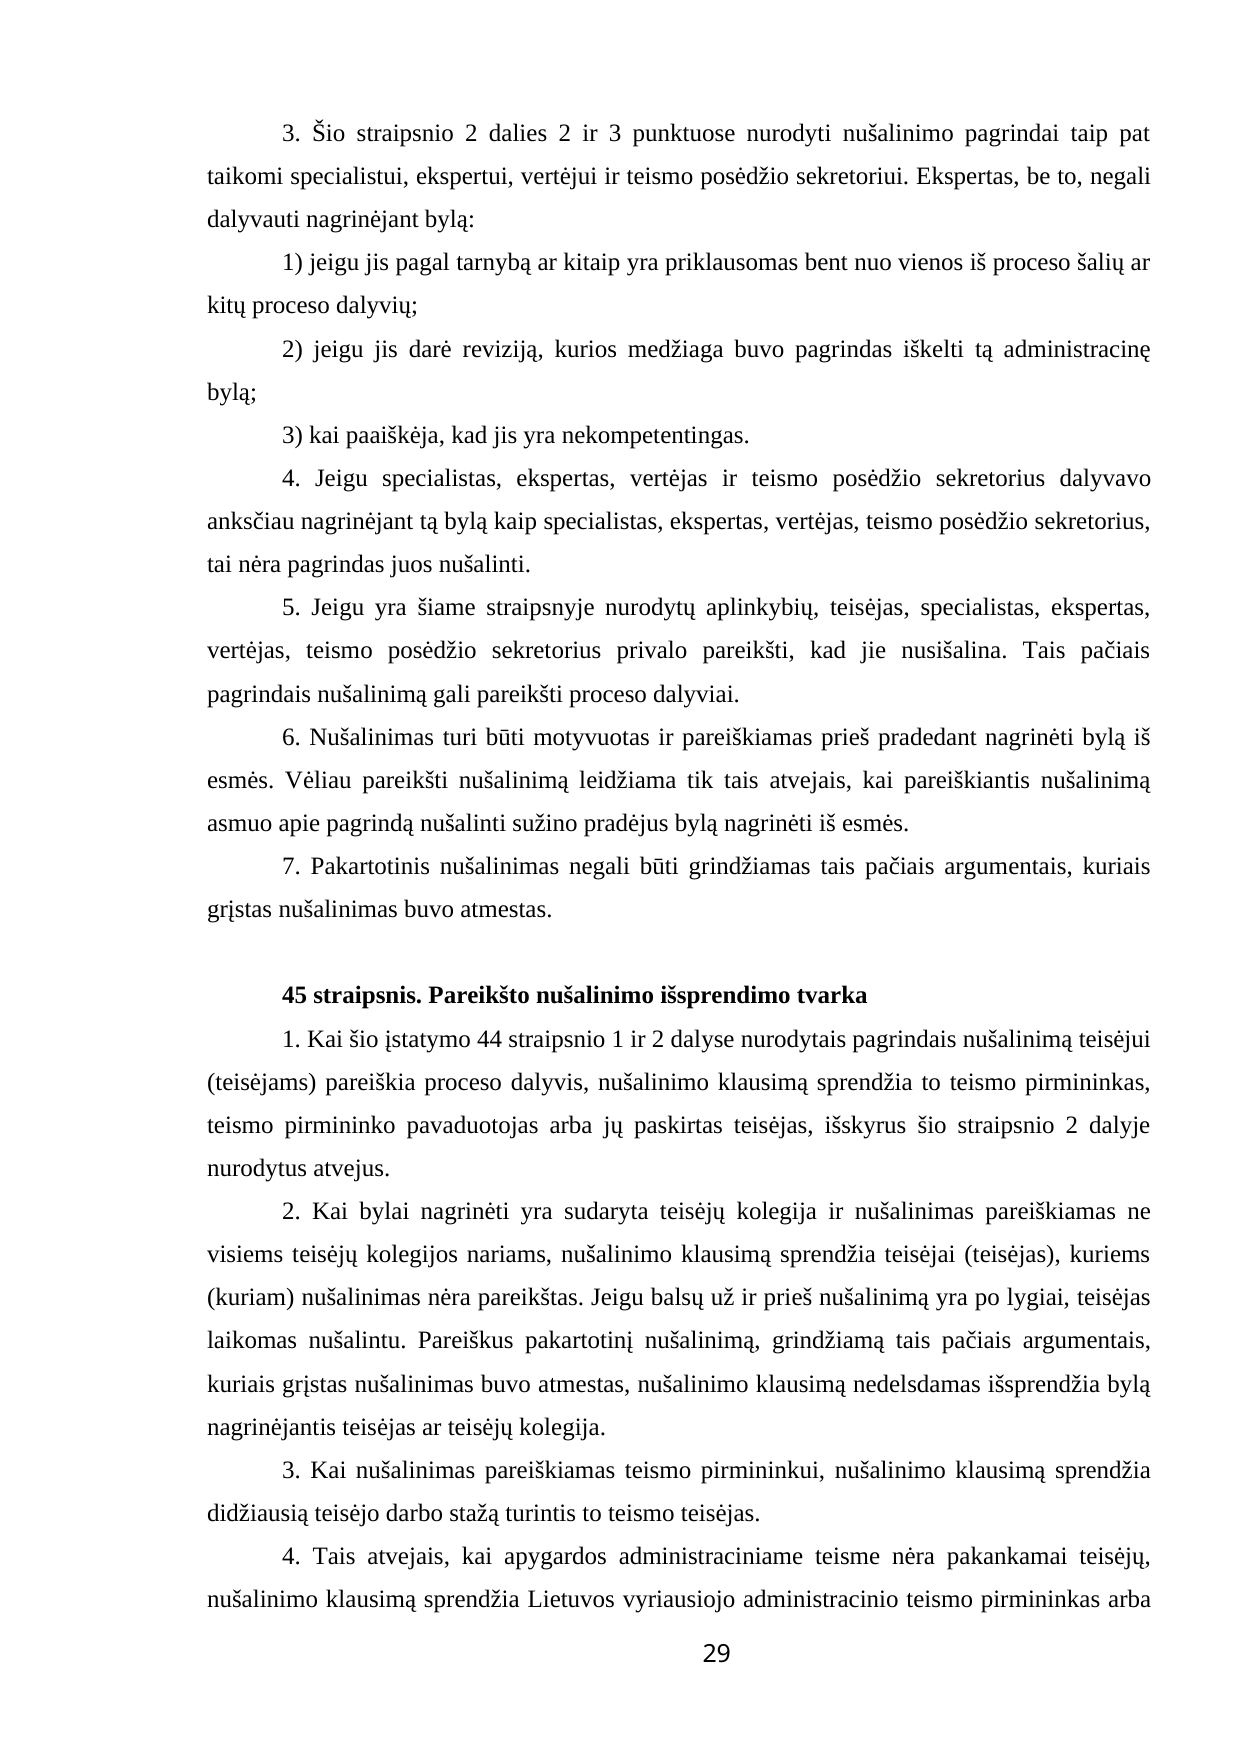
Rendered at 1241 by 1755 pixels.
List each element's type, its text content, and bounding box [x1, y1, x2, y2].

text 2. Kai bylai nagrinėti yra sudaryta teisėjų kolegija ir nušalinimas pareiškiamas ne visiems teisėjų kolegijos nariams, nušalinimo klausimą sprendžia teisėjai (teisėjas), kuriems (kuriam) nušalinimas nėra pareikštas. Jeigu balsų už ir prieš nušalinimą yra po lygiai, teisėjas laikomas nušalintu. Pareiškus pakartotinį nušalinimą, grindžiamą tais pačiais argumentais, kuriais grįstas nušalinimas buvo atmestas, nušalinimo klausimą nedelsdamas išsprendžia bylą nagrinėjantis teisėjas ar teisėjų kolegija. [207, 1196, 1152, 1441]
text 4. Jeigu specialistas, ekspertas, vertėjas ir teismo posėdžio sekretorius dalyvavo anksčiau nagrinėjant tą bylą kaip specialistas, ekspertas, vertėjas, teismo posėdžio sekretorius, tai nėra pagrindas juos nušalinti. [207, 463, 1152, 578]
text 7. Pakartotinis nušalinimas negali būti grindžiamas tais pačiais argumentais, kuriais grįstas nušalinimas buvo atmestas. [207, 851, 1152, 923]
text 45 straipsnis. Pareikšto nušalinimo išsprendimo tvarka [207, 981, 1152, 1009]
text 6. Nušalinimas turi būti motyvuotas ir pareiškiamas prieš pradedant nagrinėti bylą iš esmės. Vėliau pareikšti nušalinimą leidžiama tik tais atvejais, kai pareiškiantis nušalinimą asmuo apie pagrindą nušalinti sužino pradėjus bylą nagrinėti iš esmės. [207, 722, 1152, 837]
text 1. Kai šio įstatymo 44 straipsnio 1 ir 2 dalyse nurodytais pagrindais nušalinimą teisėjui (teisėjams) pareiškia proceso dalyvis, nušalinimo klausimą sprendžia to teismo pirmininkas, teismo pirmininko pavaduotojas arba jų paskirtas teisėjas, išskyrus šio straipsnio 2 dalyje nurodytus atvejus. [207, 1024, 1152, 1182]
text 3. Kai nušalinimas pareiškiamas teismo pirmininkui, nušalinimo klausimą sprendžia didžiausią teisėjo darbo stažą turintis to teismo teisėjas. [207, 1455, 1152, 1527]
text 3. Šio straipsnio 2 dalies 2 ir 3 punktuose nurodyti nušalinimo pagrindai taip pat taikomi specialistui, ekspertui, vertėjui ir teismo posėdžio sekretoriui. Ekspertas, be to, negali dalyvauti nagrinėjant bylą: [207, 118, 1152, 233]
text 2) jeigu jis darė reviziją, kurios medžiaga buvo pagrindas iškelti tą administracinę bylą; [207, 334, 1152, 406]
text 1) jeigu jis pagal tarnybą ar kitaip yra priklausomas bent nuo vienos iš proceso šalių ar kitų proceso dalyvių; [207, 247, 1152, 319]
text 3) kai paaiškėja, kad jis yra nekompetentingas. [207, 420, 1152, 449]
text 4. Tais atvejais, kai apygardos administraciniame teisme nėra pakankamai teisėjų, nušalinimo klausimą sprendžia Lietuvos vyriausiojo administracinio teismo pirmininkas arba [207, 1541, 1152, 1613]
text 5. Jeigu yra šiame straipsnyje nurodytų aplinkybių, teisėjas, specialistas, ekspertas, vertėjas, teismo posėdžio sekretorius privalo pareikšti, kad jie nusišalina. Tais pačiais pagrindais nušalinimą gali pareikšti proceso dalyviai. [207, 592, 1152, 707]
